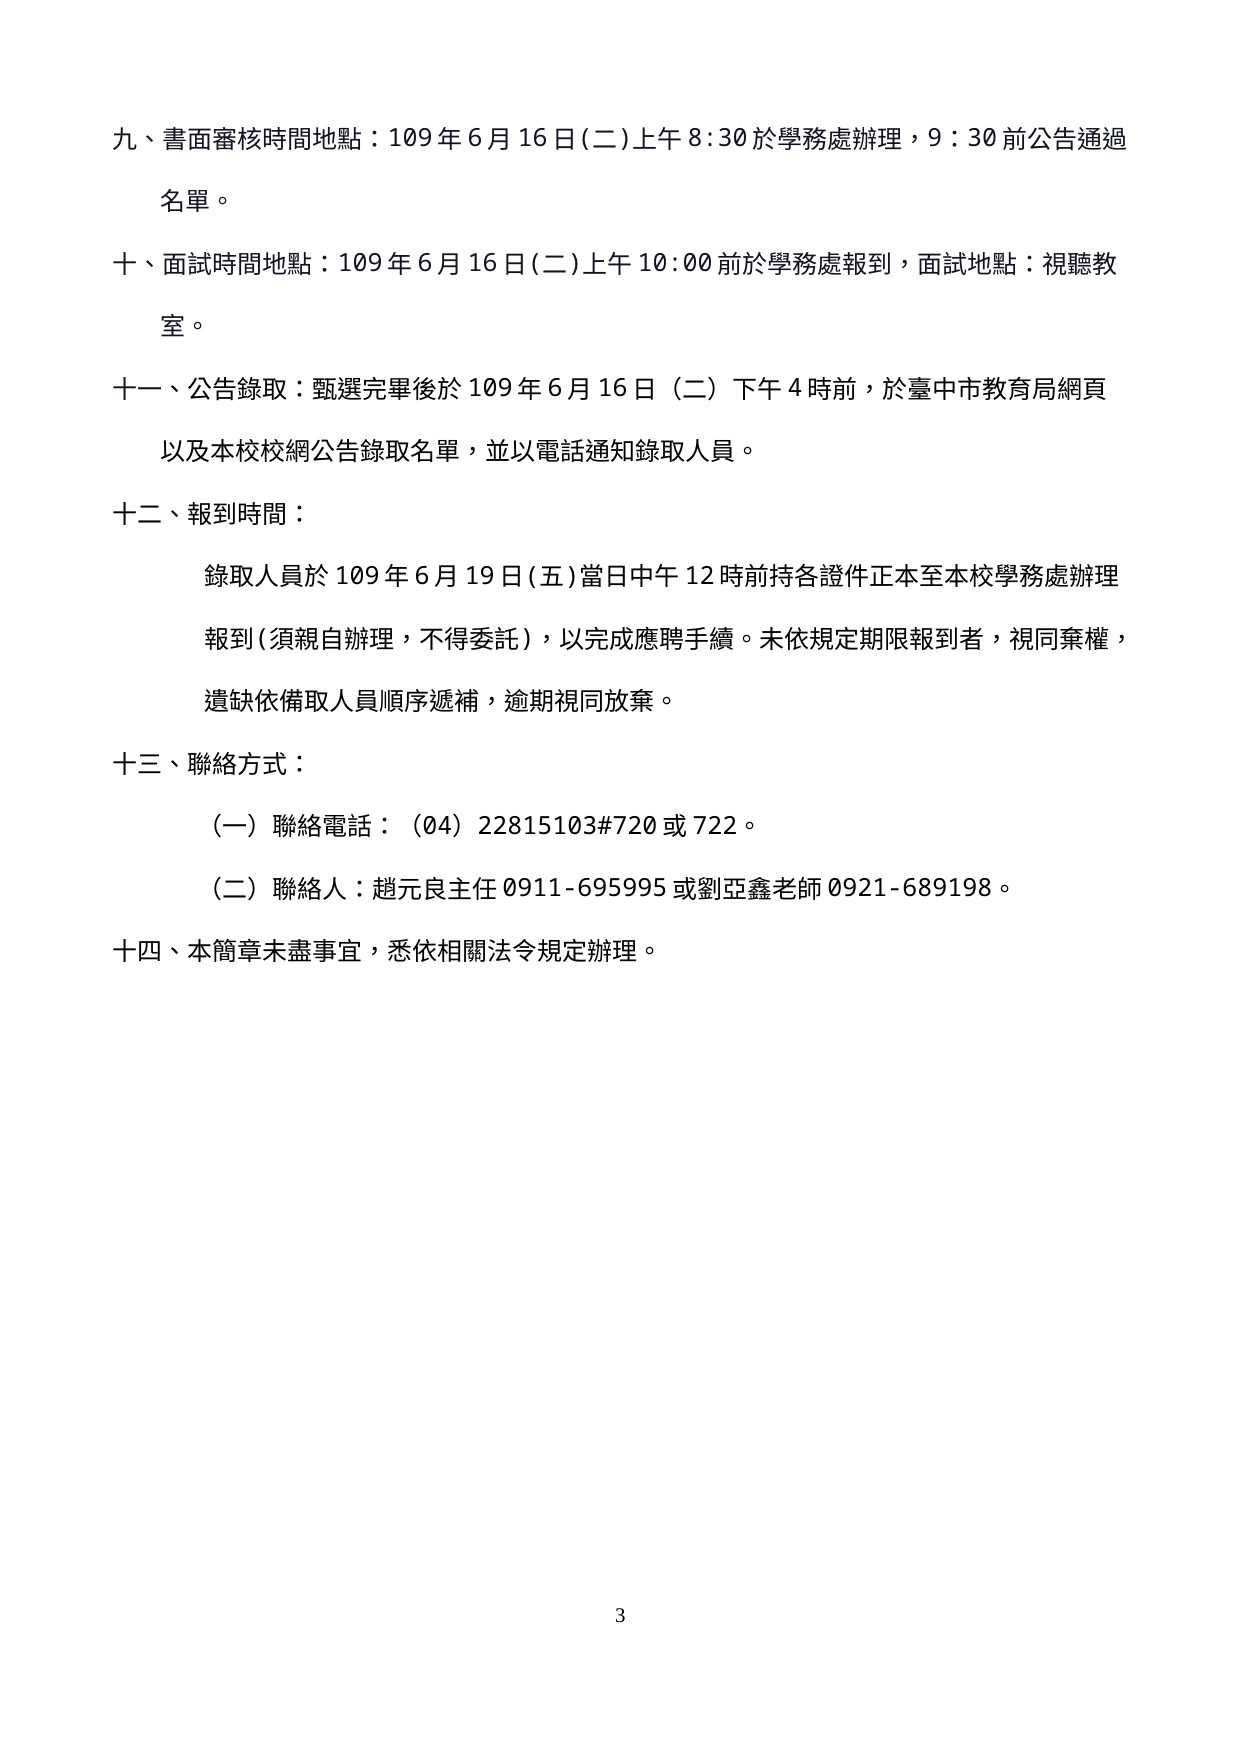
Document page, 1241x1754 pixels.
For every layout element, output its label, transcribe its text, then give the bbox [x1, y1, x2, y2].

text （一）聯絡電話：（04）22815103#720或722。 [112, 783, 1128, 846]
text 十一、公告錄取：甄選完畢後於109年6月16日（二）下午4時前，於臺中市教育局網頁以及本校校網公告錄取名單，並以電話通知錄取人員。 [112, 346, 1128, 471]
text 錄取人員於109年6月19日(五)當日中午12時前持各證件正本至本校學務處辦理報到(須親自辦理，不得委託)，以完成應聘手續。未依規定期限報到者，視同棄權，遺缺依備取人員順序遞補，逾期視同放棄。 [204, 533, 1128, 721]
text 十三、聯絡方式： [112, 721, 1128, 783]
text 九、書面審核時間地點：109年6月16日(二)上午8:30於學務處辦理，9：30前公告通過名單。 [112, 96, 1128, 221]
text 十四、本簡章未盡事宜，悉依相關法令規定辦理。 [112, 908, 1128, 971]
text 十、面試時間地點：109年6月16日(二)上午10:00前於學務處報到，面試地點：視聽教室。 [112, 221, 1128, 346]
text （二）聯絡人：趙元良主任0911-695995或劉亞鑫老師0921-689198。 [112, 846, 1128, 908]
text 十二、報到時間： [112, 471, 1128, 533]
